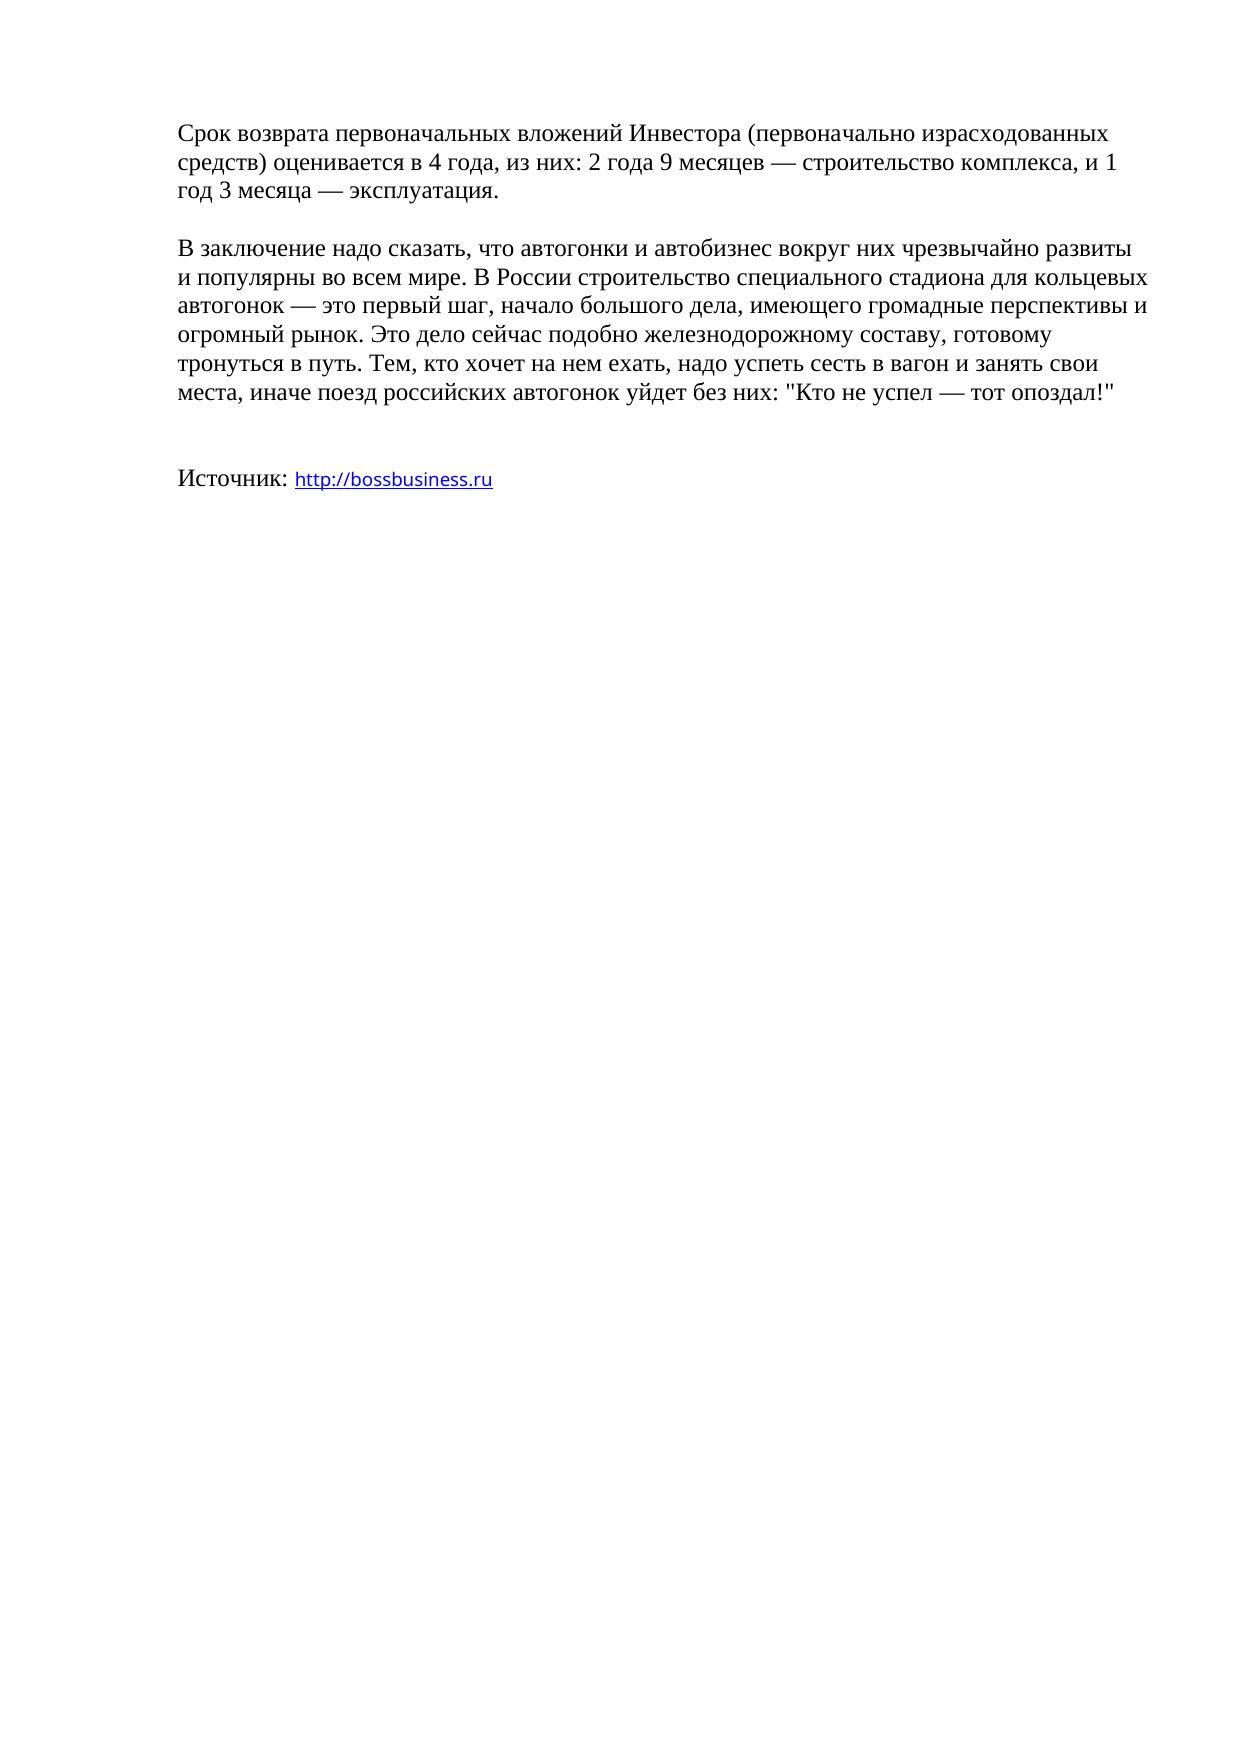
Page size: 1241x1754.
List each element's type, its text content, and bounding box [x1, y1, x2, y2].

text В заключение надо сказать, что автогонки и автобизнес вокруг них чрезвычайно развиты и популярны во всем мире. В России строительство специального стадиона для кольцевых автогонок — это первый шаг, начало большого дела, имеющего громадные перспективы и огромный рынок. Это дело сейчас подобно желез­нодорожному составу, готовому тронуться в путь. Тем, кто хочет на нем ехать, надо успеть сесть в вагон и занять свои места, иначе поезд российских автогонок уйдет без них: "Кто не успел — тот опоздал!" [177, 233, 1152, 406]
text Срок возврата первоначальных вложений Инвестора (первона­чально израсходованных средств) оценивается в 4 года, из них: 2 года 9 месяцев — строительство комплекса, и 1 год 3 месяца — эксплуатация. [177, 118, 1152, 204]
text Источник: http://bossbusiness.ru [177, 463, 1152, 492]
